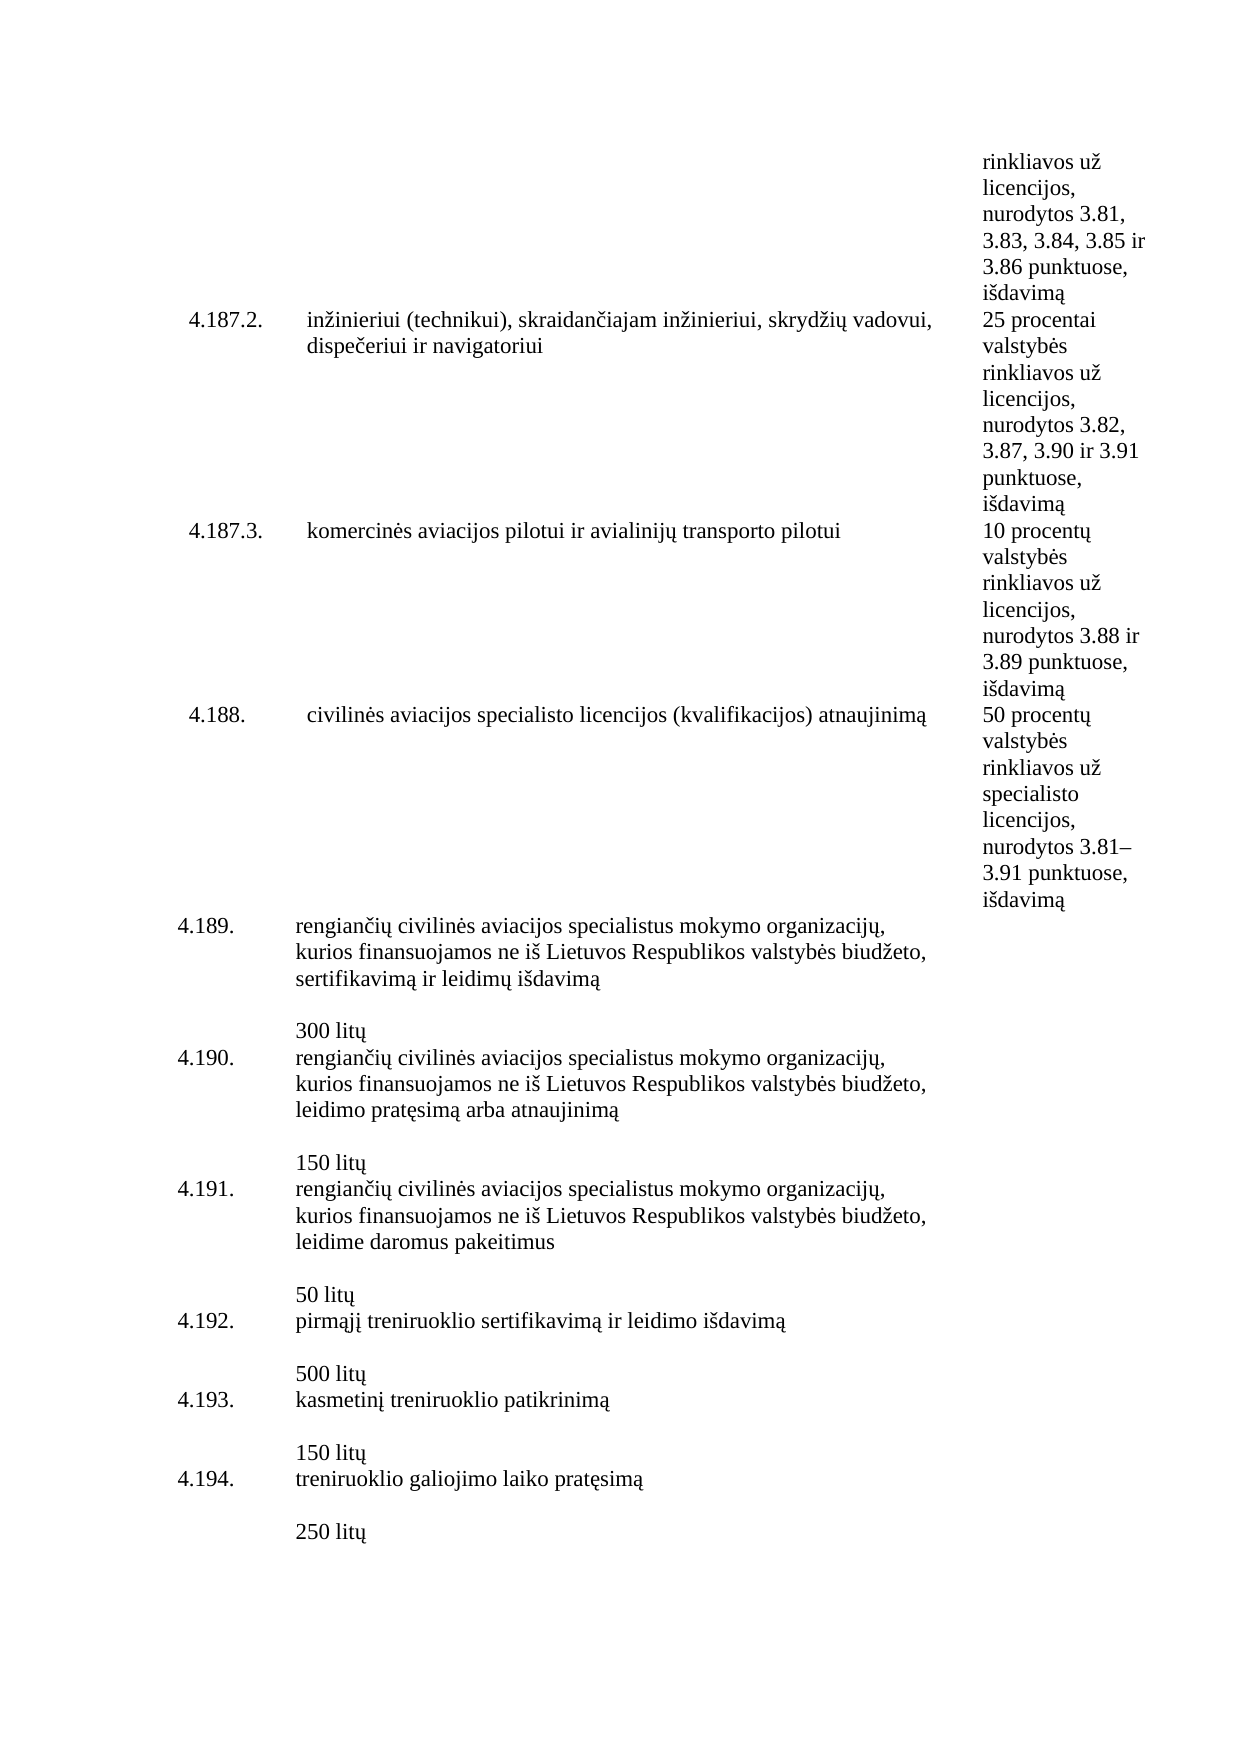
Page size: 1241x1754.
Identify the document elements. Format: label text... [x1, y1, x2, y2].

table_cell 4.188. [177, 701, 295, 912]
table_header rinkliavos už licencijos, nurodytos 3.81, 3.83, 3.84, 3.85 ir 3.86 punktuose, išdavimą [971, 148, 1163, 306]
table_header [295, 148, 971, 306]
table_cell 50 procentų valstybės rinkliavos už specialisto licencijos, nurodytos 3.81–3.91 punktuose, išdavimą [971, 701, 1163, 912]
table_cell 4.187.3. [177, 517, 295, 701]
table_cell civilinės aviacijos specialisto licencijos (kvalifikacijos) atnaujinimą [295, 701, 971, 912]
table_cell inžinieriui (technikui), skraidančiajam inžinieriui, skrydžių vadovui, dispečeriui ir navigatoriui [295, 306, 971, 517]
text 4.194. treniruoklio galiojimo laiko pratęsimą 250 litų [177, 1465, 945, 1544]
table_cell 25 procentai valstybės rinkliavos už licencijos, nurodytos 3.82, 3.87, 3.90 ir 3.91 punktuose, išdavimą [971, 306, 1163, 517]
text 4.192. pirmąjį treniruoklio sertifikavimą ir leidimo išdavimą 500 litų [177, 1307, 945, 1386]
text 4.191. rengiančių civilinės aviacijos specialistus mokymo organizacijų, kurios finansuojamos ne iš Lietuvos Respublikos valstybės biudžeto, leidime daromus pakeitimus 50 litų [177, 1176, 945, 1307]
text 4.193. kasmetinį treniruoklio patikrinimą 150 litų [177, 1386, 945, 1465]
table_header [177, 148, 295, 306]
table_cell 10 procentų valstybės rinkliavos už licencijos, nurodytos 3.88 ir 3.89 punktuose, išdavimą [971, 517, 1163, 701]
table_cell 4.187.2. [177, 306, 295, 517]
table_cell komercinės aviacijos pilotui ir avialinijų transporto pilotui [295, 517, 971, 701]
text 4.190. rengiančių civilinės aviacijos specialistus mokymo organizacijų, kurios finansuojamos ne iš Lietuvos Respublikos valstybės biudžeto, leidimo pratęsimą arba atnaujinimą 150 litų [177, 1044, 945, 1176]
text 4.189. rengiančių civilinės aviacijos specialistus mokymo organizacijų, kurios finansuojamos ne iš Lietuvos Respublikos valstybės biudžeto, sertifikavimą ir leidimų išdavimą 300 litų [177, 912, 945, 1044]
